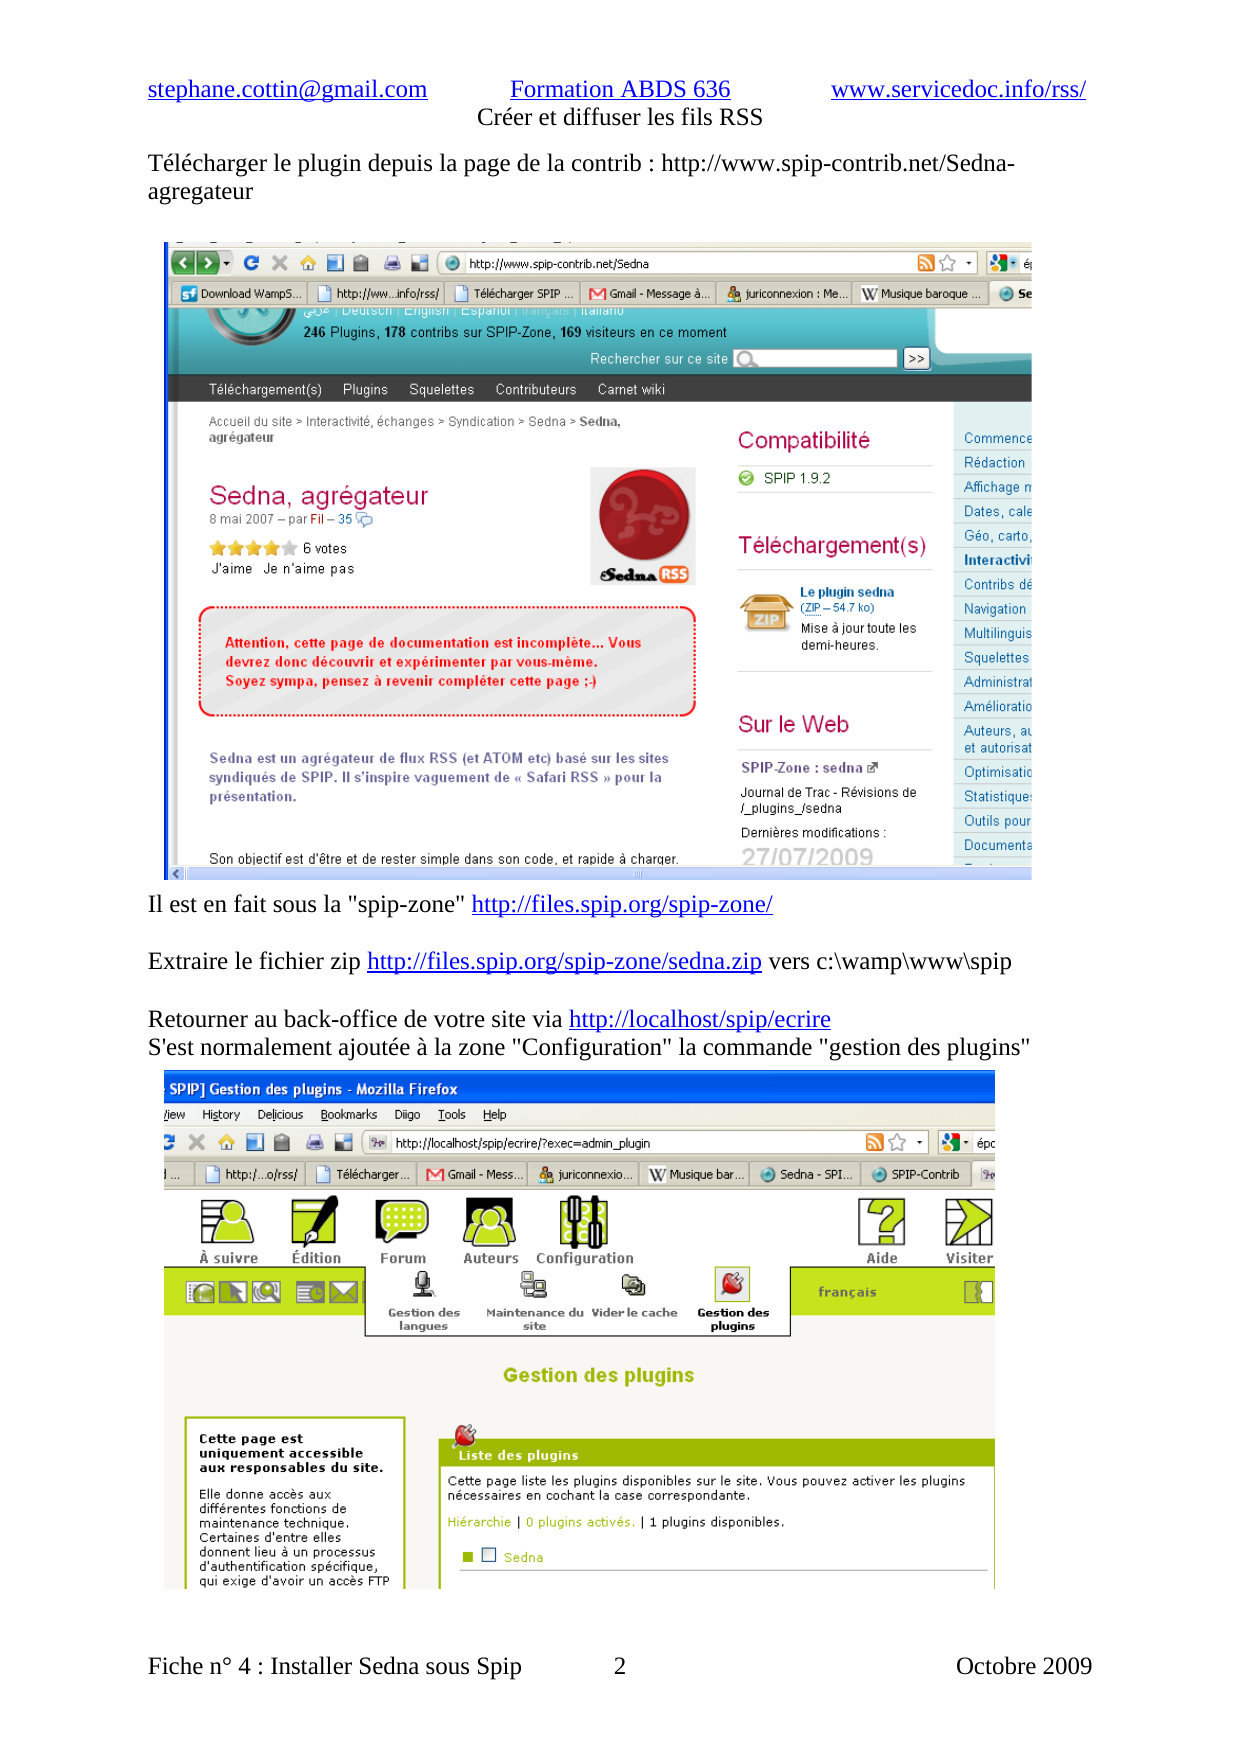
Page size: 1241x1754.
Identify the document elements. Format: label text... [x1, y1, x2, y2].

picture [164, 1070, 995, 1589]
picture [164, 242, 1032, 880]
text Télécharger le plugin depuis la page de la contrib : http://www.spip-contrib.net/Sedna-agregateur [148, 148, 1092, 205]
text Retourner au back-office de votre site via http://localhost/spip/ecrire [148, 1004, 1092, 1032]
text Extraire le fichier zip http://files.spip.org/spip-zone/sedna.zip vers c:\wamp\www\spip [148, 946, 1092, 975]
text S'est normalement ajoutée à la zone "Configuration" la commande "gestion des plugins" [148, 1032, 1092, 1061]
text Il est en fait sous la "spip-zone" http://files.spip.org/spip-zone/ [148, 889, 1092, 917]
